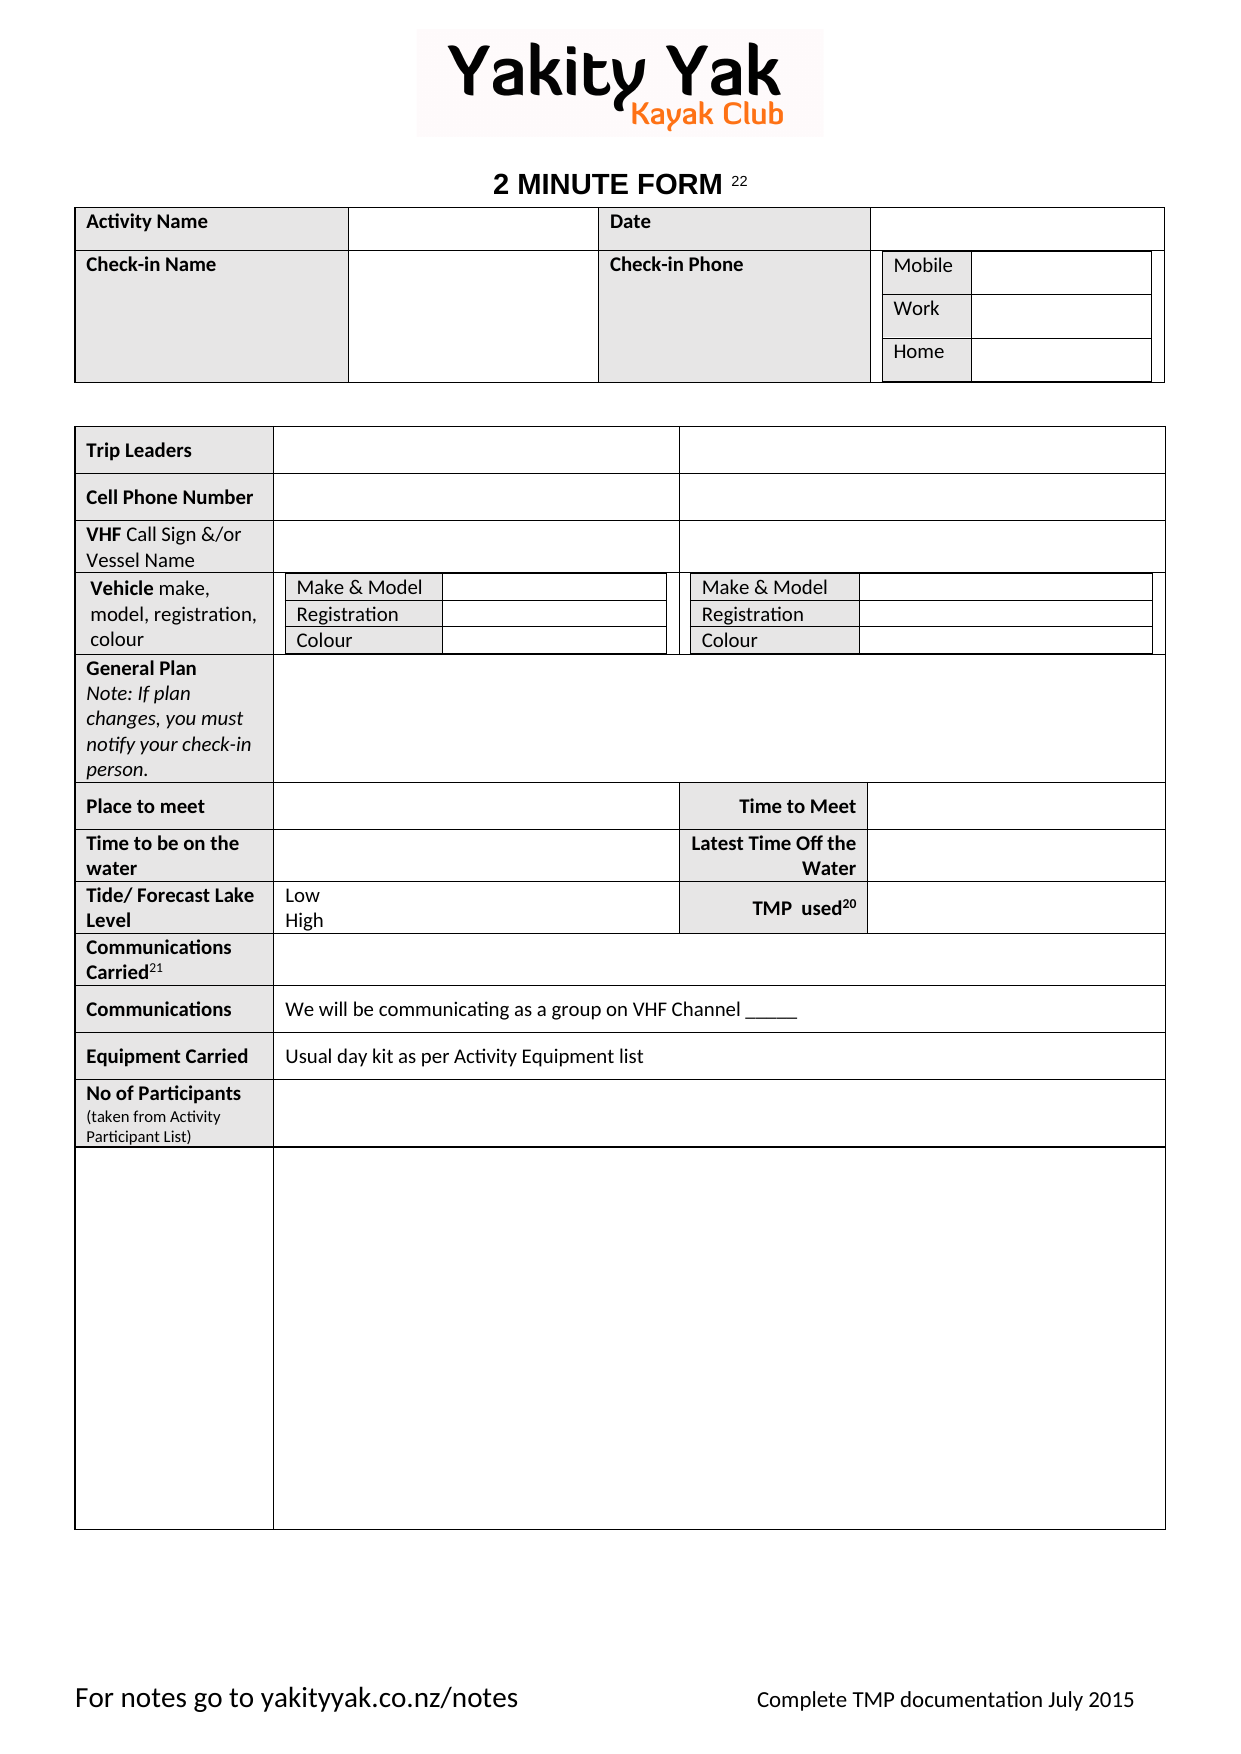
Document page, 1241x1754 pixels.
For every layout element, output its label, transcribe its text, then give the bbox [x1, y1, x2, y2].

table_cell [868, 882, 1165, 933]
subtitle 2 Minute Form 22 [75, 167, 1165, 201]
table_cell [349, 251, 598, 382]
table_cell [274, 830, 679, 881]
table_cell TMP used20 [680, 882, 867, 933]
table_cell Communications [76, 986, 273, 1032]
table_header [860, 574, 1152, 600]
table_cell General Plan Note: If plan changes, you must notify your check-in person. [76, 655, 273, 782]
table_header [349, 208, 598, 250]
table_cell Work [883, 295, 971, 337]
table_header [274, 427, 679, 473]
table_cell [972, 339, 1151, 381]
table_cell [667, 573, 679, 654]
table_cell Place to meet [76, 783, 273, 829]
table_cell [868, 783, 1165, 829]
table_cell Time to be on the water [76, 830, 273, 881]
table_header [871, 208, 1164, 250]
table_cell No of Participants (taken from Activity Participant List) [76, 1080, 273, 1146]
table_cell Latest Time Off the Water [680, 830, 867, 881]
table_cell [860, 627, 1152, 653]
table_cell Colour [691, 627, 859, 653]
table_cell Home [883, 339, 971, 381]
table_header Date [599, 208, 870, 250]
table_header Mobile [883, 252, 971, 294]
table_cell [443, 627, 666, 653]
table_cell [680, 573, 690, 654]
table_cell [1153, 573, 1165, 654]
table_cell We will be communicating as a group on VHF Channel _____ [274, 986, 1165, 1032]
table_cell [680, 521, 1165, 572]
table_cell Equipment Carried [76, 1033, 273, 1079]
table_cell Usual day kit as per Activity Equipment list [274, 1033, 1165, 1079]
table_header Activity Name [76, 208, 348, 250]
table_cell [972, 295, 1151, 337]
table_cell Communications Carried21 [76, 934, 273, 985]
table_cell [860, 601, 1152, 626]
table_cell [274, 1080, 1165, 1146]
table_cell [274, 573, 285, 654]
table_cell Colour [286, 627, 442, 653]
table_cell [680, 474, 1165, 520]
table_cell [274, 655, 1165, 782]
table_cell Vehicle make, model, registration, colour [76, 573, 273, 654]
table_cell Cell Phone Number [76, 474, 273, 520]
table_cell [76, 1148, 273, 1529]
table_cell [274, 521, 679, 572]
table_cell [871, 251, 882, 382]
table_cell [443, 601, 666, 626]
table_cell VHF Call Sign &/or Vessel Name [76, 521, 273, 572]
table_cell Low High [274, 882, 679, 933]
table_cell [274, 934, 1165, 985]
table_cell Check-in Phone [599, 251, 870, 382]
table_header [680, 427, 1165, 473]
table_cell [274, 474, 679, 520]
table_cell Registration [691, 601, 859, 626]
table_header [443, 574, 666, 600]
table_cell Time to Meet [680, 783, 867, 829]
table_header [972, 252, 1151, 294]
table_cell [274, 783, 679, 829]
table_header Trip Leaders [76, 427, 273, 473]
table_cell Registration [286, 601, 442, 626]
table_cell Tide/ Forecast Lake Level [76, 882, 273, 933]
table_cell [274, 1148, 1165, 1529]
table_cell [868, 830, 1165, 881]
table_cell Check-in Name [76, 251, 348, 382]
table_cell [1152, 251, 1164, 382]
table_header Make & Model [691, 574, 859, 600]
table_header Make & Model [286, 574, 442, 600]
